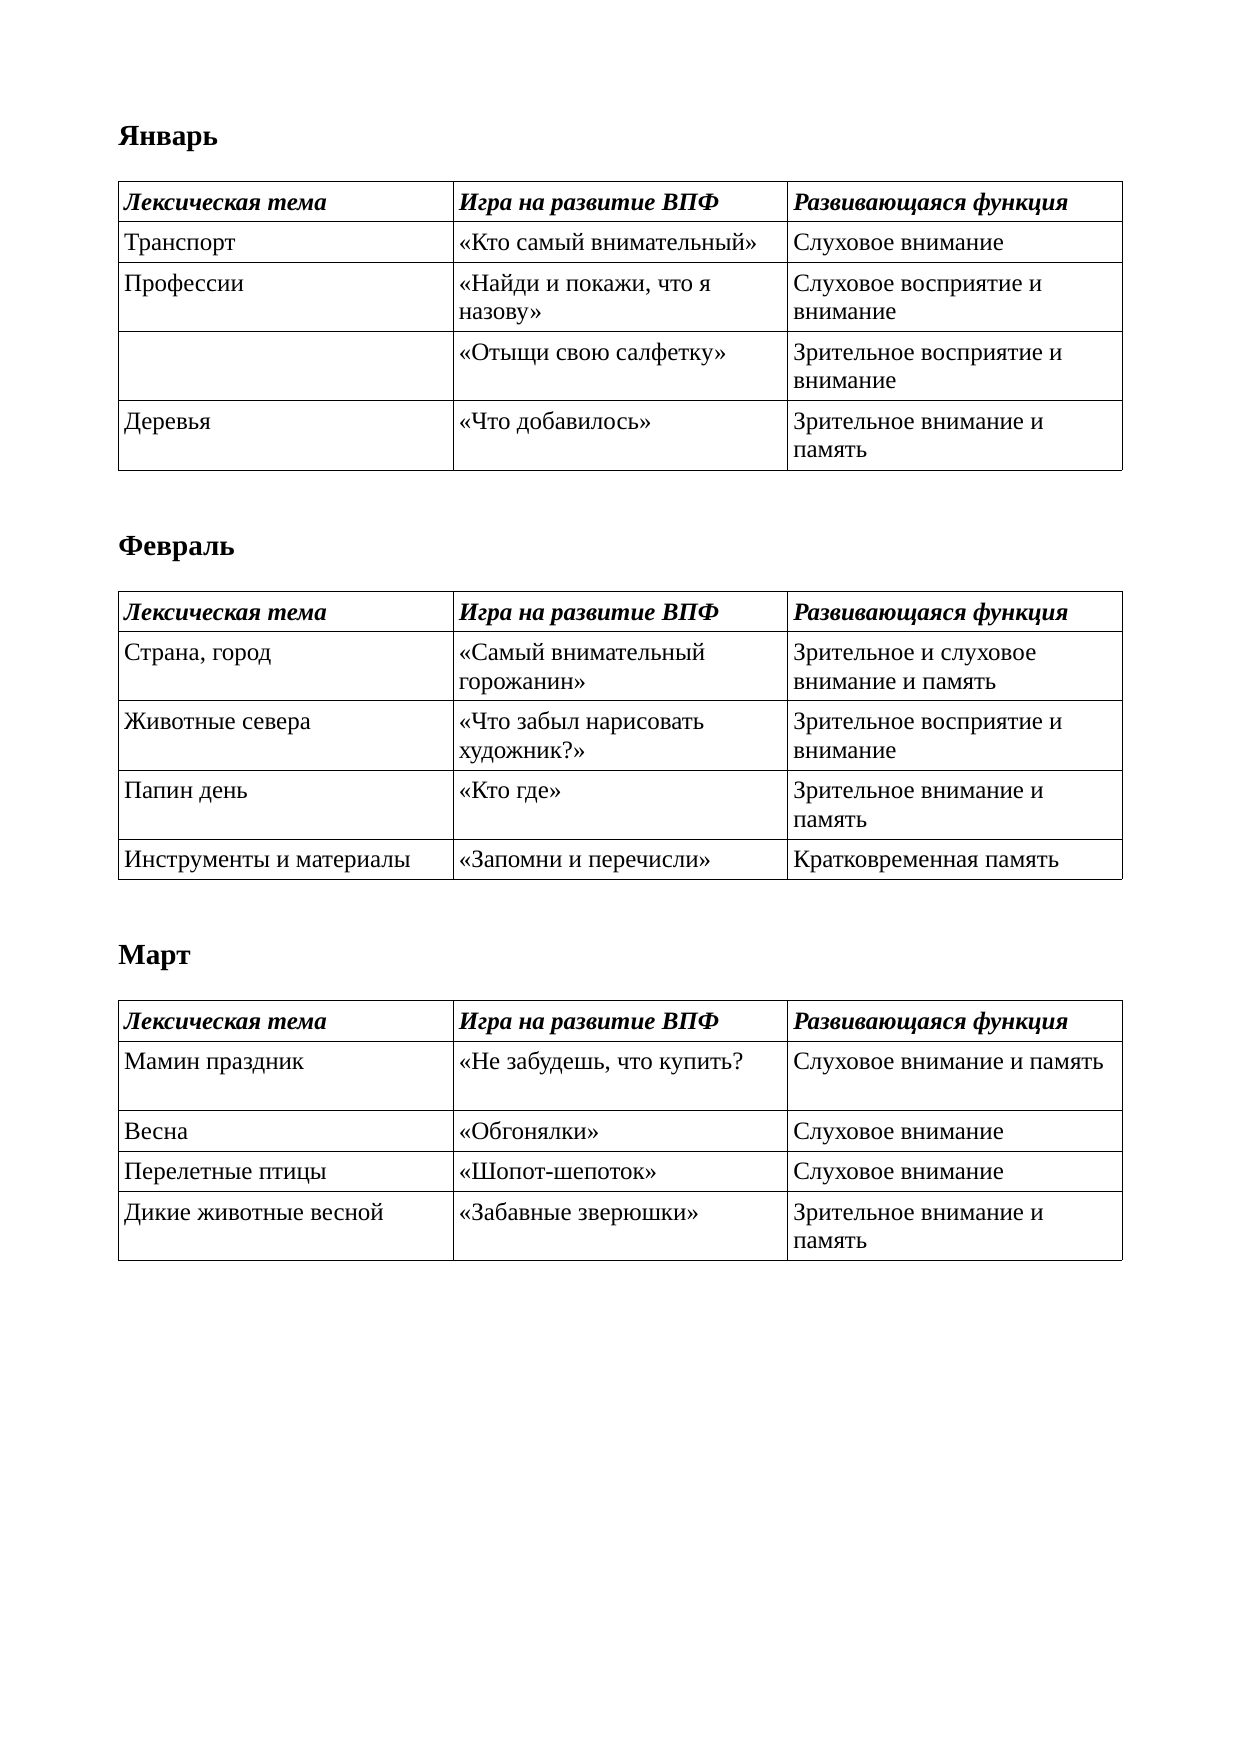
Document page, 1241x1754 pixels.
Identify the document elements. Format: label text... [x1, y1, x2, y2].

text Март [118, 937, 1122, 971]
table_cell Деревья [119, 401, 453, 470]
table_cell Кратковременная память [788, 840, 1122, 879]
table_cell «Шопот-шепоток» [454, 1152, 787, 1191]
table_header Развивающаяся функция [788, 1001, 1122, 1041]
table_cell Зрительное внимание и память [788, 1192, 1122, 1260]
table_header Игра на развитие ВПФ [454, 182, 787, 221]
table_cell Страна, город [119, 632, 453, 700]
table_cell Животные севера [119, 701, 453, 769]
table_cell «Самый внимательный горожанин» [454, 632, 787, 700]
table_cell Зрительное внимание и память [788, 771, 1122, 838]
table_cell Транспорт [119, 222, 453, 262]
table_header Лексическая тема [119, 592, 453, 631]
table_cell Слуховое внимание [788, 222, 1122, 262]
table_cell «Найди и покажи, что я назову» [454, 263, 787, 331]
table_cell Дикие животные весной [119, 1192, 453, 1260]
table_header Игра на развитие ВПФ [454, 1001, 787, 1041]
table_cell «Забавные зверюшки» [454, 1192, 787, 1260]
text Январь [118, 118, 1122, 152]
table_cell Профессии [119, 263, 453, 331]
table_cell Слуховое внимание [788, 1152, 1122, 1191]
table_cell Зрительное внимание и память [788, 401, 1122, 470]
table_header Развивающаяся функция [788, 182, 1122, 221]
text Февраль [118, 528, 1122, 562]
table_cell «Запомни и перечисли» [454, 840, 787, 879]
table_cell Весна [119, 1111, 453, 1151]
table_cell «Обгонялки» [454, 1111, 787, 1151]
table_cell Папин день [119, 771, 453, 838]
table_header Игра на развитие ВПФ [454, 592, 787, 631]
table_cell Перелетные птицы [119, 1152, 453, 1191]
table_header Развивающаяся функция [788, 592, 1122, 631]
table_cell Слуховое восприятие и внимание [788, 263, 1122, 331]
table_cell «Не забудешь, что купить? [454, 1042, 787, 1110]
table_cell «Что добавилось» [454, 401, 787, 470]
table_cell «Кто где» [454, 771, 787, 838]
table_cell Слуховое внимание и память [788, 1042, 1122, 1110]
table_cell Мамин праздник [119, 1042, 453, 1110]
table_cell Зрительное восприятие и внимание [788, 332, 1122, 400]
table_cell [119, 332, 453, 400]
table_cell Зрительное и слуховое внимание и память [788, 632, 1122, 700]
table_cell «Что забыл нарисовать художник?» [454, 701, 787, 769]
table_cell Инструменты и материалы [119, 840, 453, 879]
table_header Лексическая тема [119, 1001, 453, 1041]
table_cell «Отыщи свою салфетку» [454, 332, 787, 400]
table_cell «Кто самый внимательный» [454, 222, 787, 262]
table_cell Слуховое внимание [788, 1111, 1122, 1151]
table_cell Зрительное восприятие и внимание [788, 701, 1122, 769]
table_header Лексическая тема [119, 182, 453, 221]
